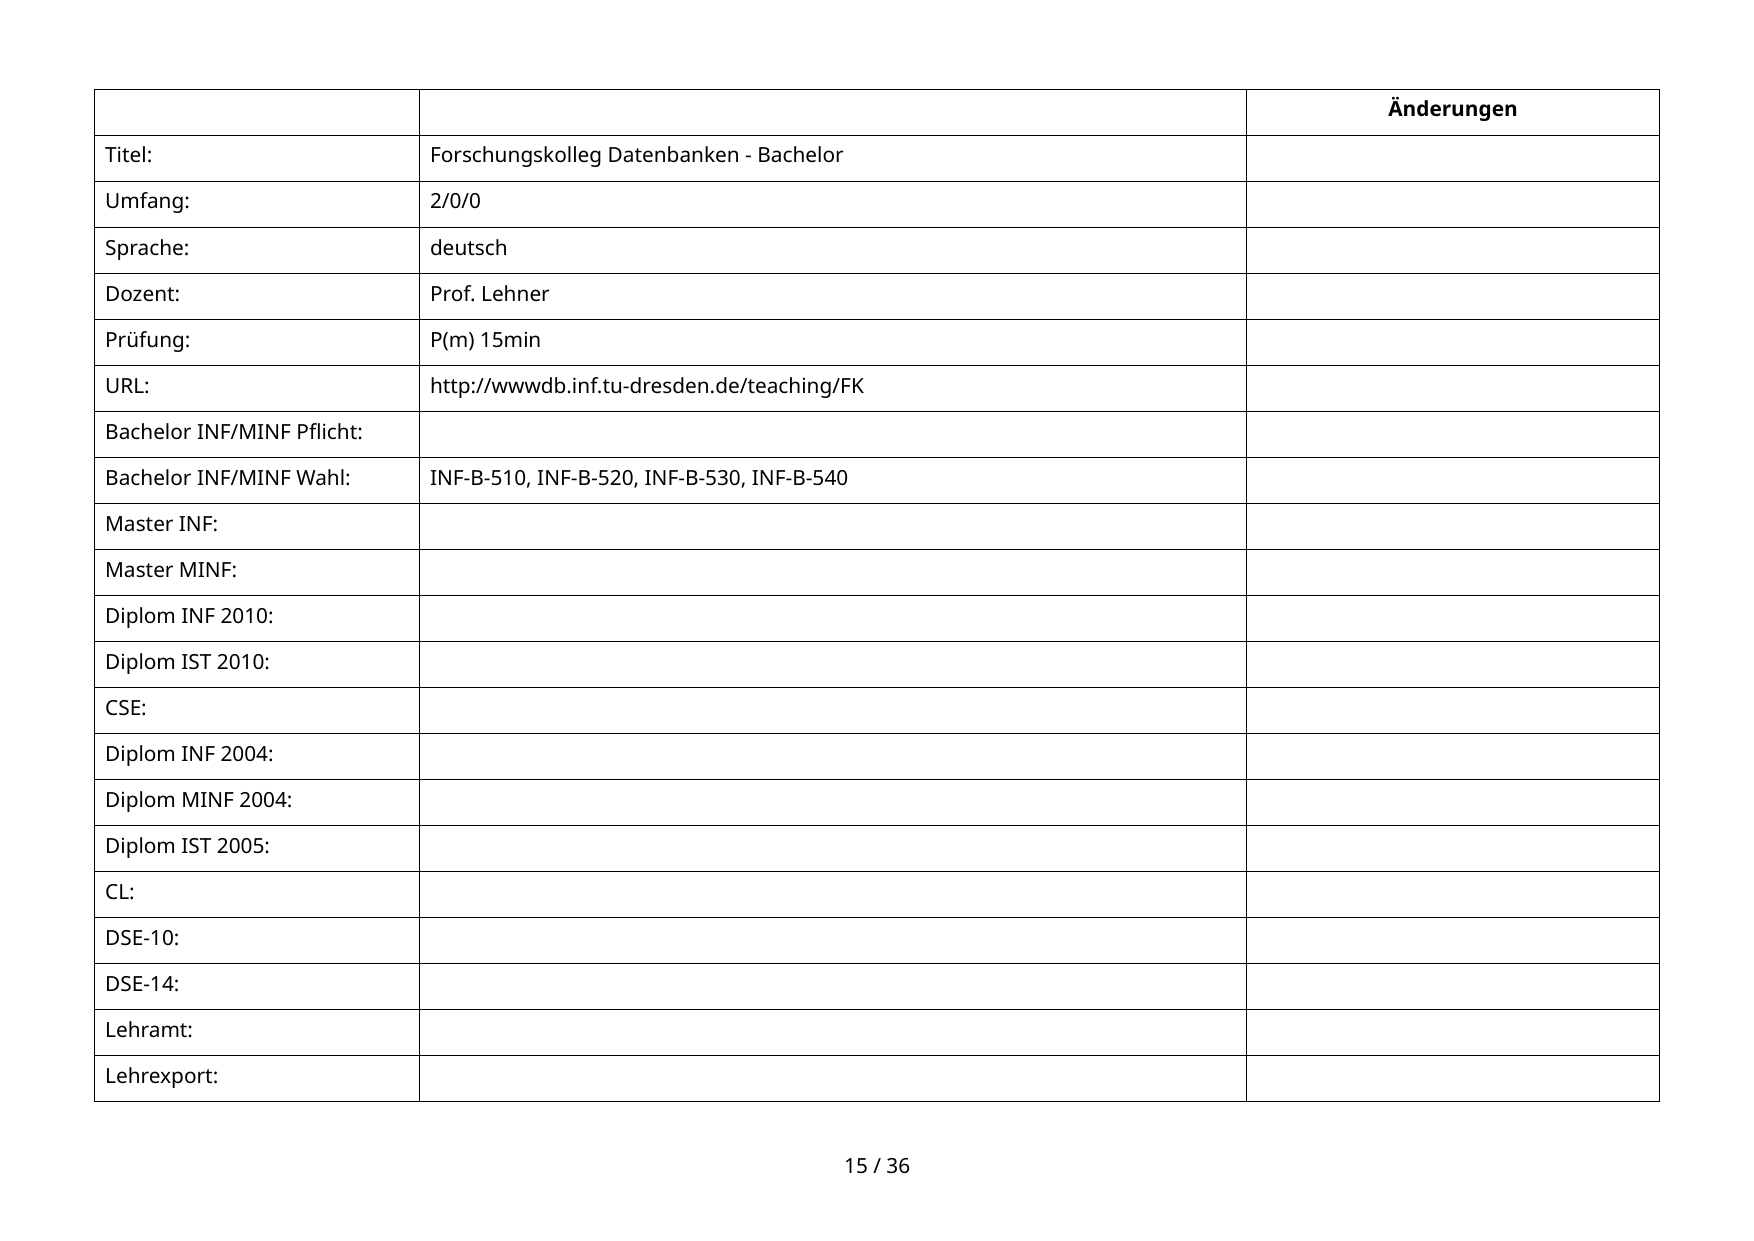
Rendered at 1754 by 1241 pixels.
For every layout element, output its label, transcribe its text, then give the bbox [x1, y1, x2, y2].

table_cell [420, 596, 1246, 641]
table_cell Master MINF: [95, 550, 419, 595]
table_cell [420, 1056, 1246, 1101]
table_cell URL: [95, 366, 419, 411]
table_cell [1247, 1056, 1659, 1101]
table_header [420, 90, 1246, 134]
table_cell [420, 412, 1246, 457]
table_cell Prof. Lehner [420, 274, 1246, 319]
table_cell Forschungskolleg Datenbanken - Bachelor [420, 136, 1246, 181]
table_header [95, 90, 419, 134]
table_cell [420, 780, 1246, 825]
table_cell P(m) 15min [420, 320, 1246, 365]
table_cell CL: [95, 872, 419, 917]
table_cell Bachelor INF/MINF Pflicht: [95, 412, 419, 457]
table_cell Titel: [95, 136, 419, 181]
table_cell [1247, 826, 1659, 871]
table_cell [1247, 136, 1659, 181]
table_cell [420, 688, 1246, 733]
table_cell DSE-14: [95, 964, 419, 1009]
table_cell [420, 734, 1246, 779]
table_cell CSE: [95, 688, 419, 733]
table_cell [1247, 734, 1659, 779]
table_cell [1247, 642, 1659, 687]
table_cell Diplom MINF 2004: [95, 780, 419, 825]
table_cell Lehrexport: [95, 1056, 419, 1101]
table_cell [420, 1010, 1246, 1055]
table_cell [1247, 780, 1659, 825]
table_cell Sprache: [95, 228, 419, 273]
table_cell 2/0/0 [420, 182, 1246, 227]
table_cell [1247, 964, 1659, 1009]
table_cell [420, 504, 1246, 549]
table_cell [420, 918, 1246, 963]
table_cell DSE-10: [95, 918, 419, 963]
table_cell [1247, 918, 1659, 963]
table_cell [1247, 182, 1659, 227]
table_cell Bachelor INF/MINF Wahl: [95, 458, 419, 503]
table_cell [1247, 688, 1659, 733]
table_cell [420, 642, 1246, 687]
table_cell [420, 872, 1246, 917]
table_cell [1247, 228, 1659, 273]
table_cell [420, 964, 1246, 1009]
table_cell Umfang: [95, 182, 419, 227]
table_cell Diplom INF 2010: [95, 596, 419, 641]
table_cell [1247, 366, 1659, 411]
table_cell [1247, 1010, 1659, 1055]
table_cell [420, 826, 1246, 871]
table_cell [1247, 504, 1659, 549]
table_cell [1247, 872, 1659, 917]
table_cell [1247, 274, 1659, 319]
table_cell [1247, 320, 1659, 365]
table_cell [420, 550, 1246, 595]
table_cell Diplom IST 2010: [95, 642, 419, 687]
table_cell Lehramt: [95, 1010, 419, 1055]
table_cell Master INF: [95, 504, 419, 549]
table_cell [1247, 550, 1659, 595]
table_cell Diplom INF 2004: [95, 734, 419, 779]
table_cell INF-B-510, INF-B-520, INF-B-530, INF-B-540 [420, 458, 1246, 503]
table_header Änderungen [1247, 90, 1659, 134]
table_cell Diplom IST 2005: [95, 826, 419, 871]
table_cell [1247, 458, 1659, 503]
table_cell deutsch [420, 228, 1246, 273]
table_cell [1247, 596, 1659, 641]
table_cell http://wwwdb.inf.tu-dresden.de/teaching/FK [420, 366, 1246, 411]
table_cell Dozent: [95, 274, 419, 319]
table_cell [1247, 412, 1659, 457]
table_cell Prüfung: [95, 320, 419, 365]
